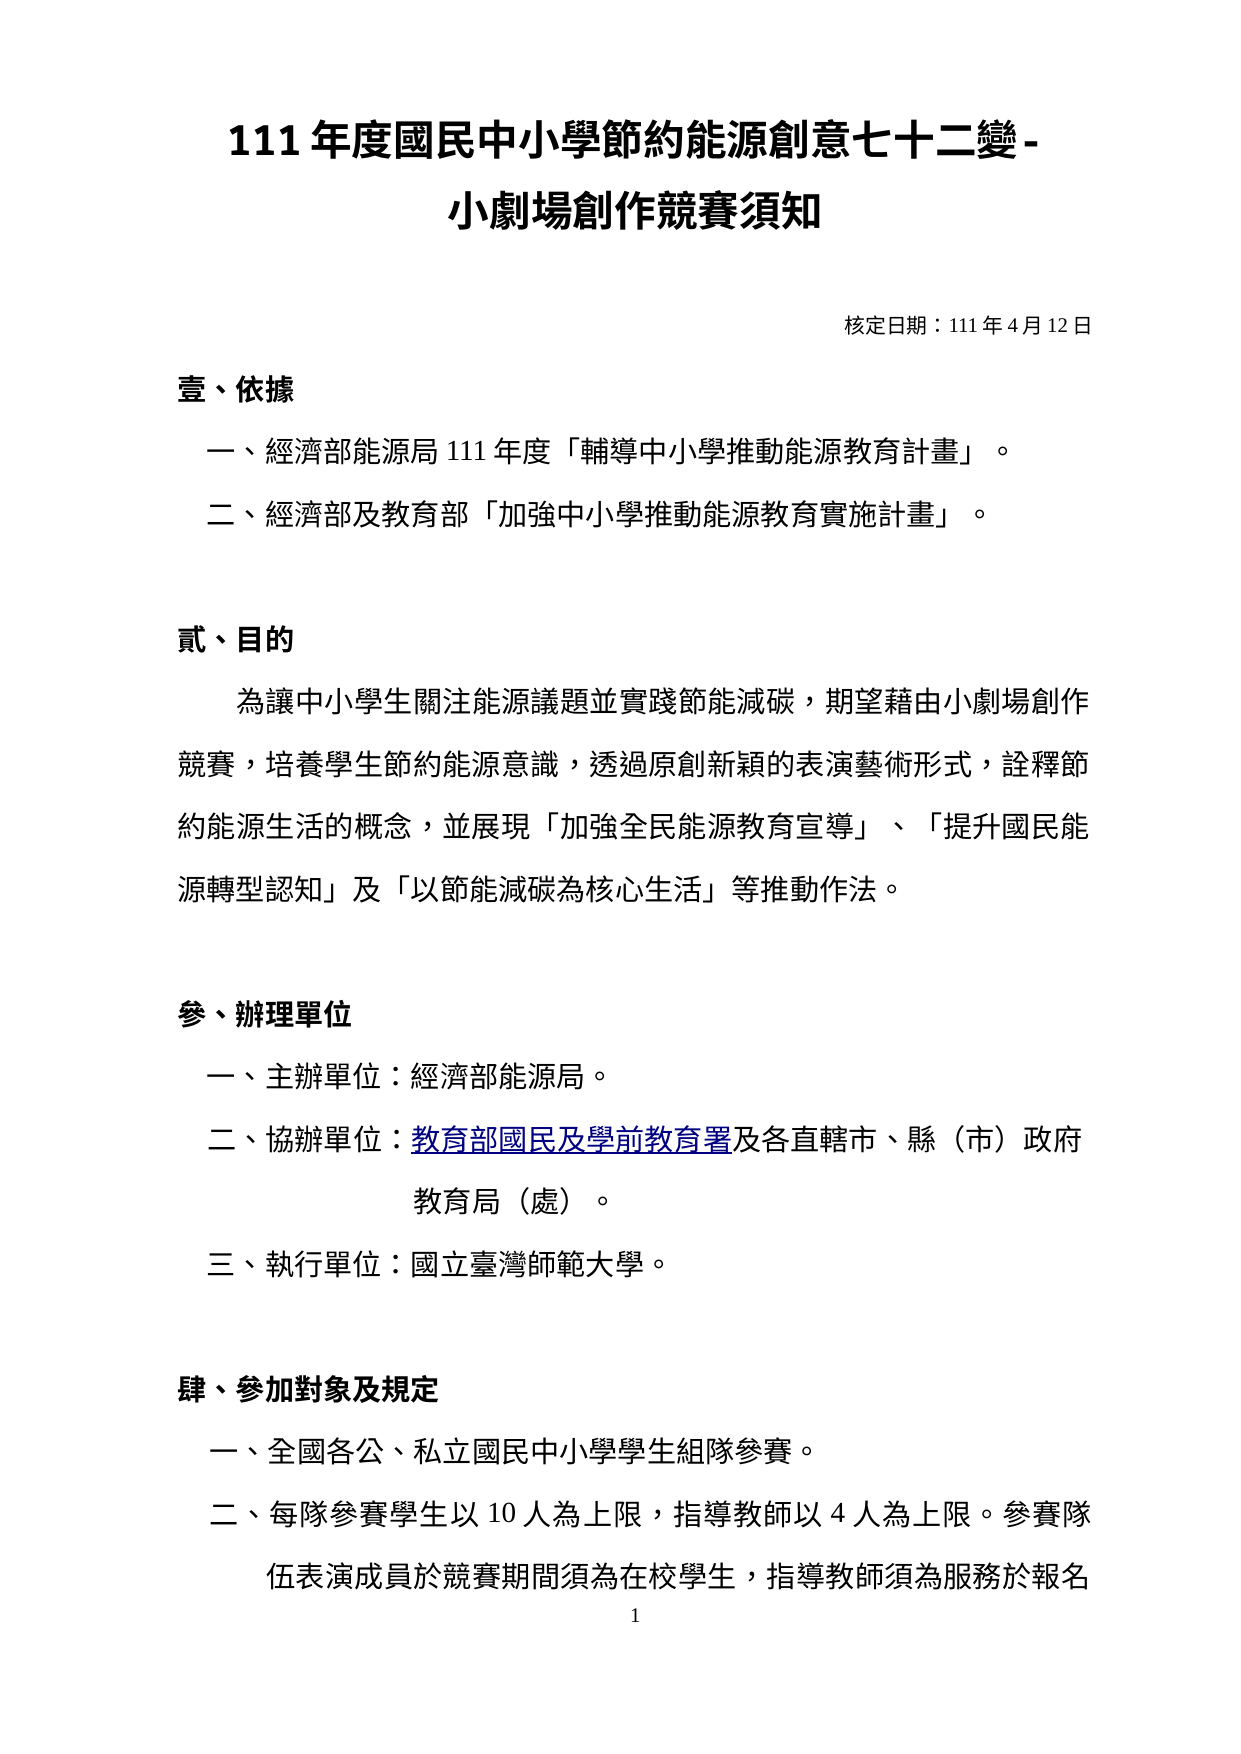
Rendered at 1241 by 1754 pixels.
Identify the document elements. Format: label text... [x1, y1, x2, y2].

text 二、每隊參賽學生以10人為上限，指導教師以4人為上限。參賽隊伍表演成員於競賽期間須為在校學生，指導教師須為服務於報名 [209, 1471, 1092, 1596]
text 一、經濟部能源局111年度「輔導中小學推動能源教育計畫」。 [206, 408, 1092, 471]
text 三、執行單位：國立臺灣師範大學。 [206, 1221, 1092, 1283]
subtitle 小劇場創作競賽須知 [177, 178, 1092, 239]
text 貳、目的 [177, 596, 1092, 658]
text 為讓中小學生關注能源議題並實踐節能減碳，期望藉由小劇場創作競賽，培養學生節約能源意識，透過原創新穎的表演藝術形式，詮釋節約能源生活的概念，並展現「加強全民能源教育宣導」、「提升國民能源轉型認知」及「以節能減碳為核心生活」等推動作法。 [177, 658, 1092, 908]
text 壹、依據 [177, 346, 1092, 408]
text 二、經濟部及教育部「加強中小學推動能源教育實施計畫」。 [206, 471, 1092, 533]
text 參、辦理單位 [177, 971, 1092, 1033]
text 核定日期：111年4月12日 [177, 283, 1092, 346]
subtitle 111年度國民中小學節約能源創意七十二變- [177, 107, 1092, 167]
text 一、全國各公、私立國民中小學學生組隊參賽。 [209, 1408, 1092, 1471]
text 肆、參加對象及規定 [177, 1346, 1092, 1408]
text 一、主辦單位：經濟部能源局。 [206, 1033, 1092, 1096]
text 二、協辦單位：教育部國民及學前教育署及各直轄市、縣（市）政府教育局（處）。 [207, 1096, 1092, 1221]
